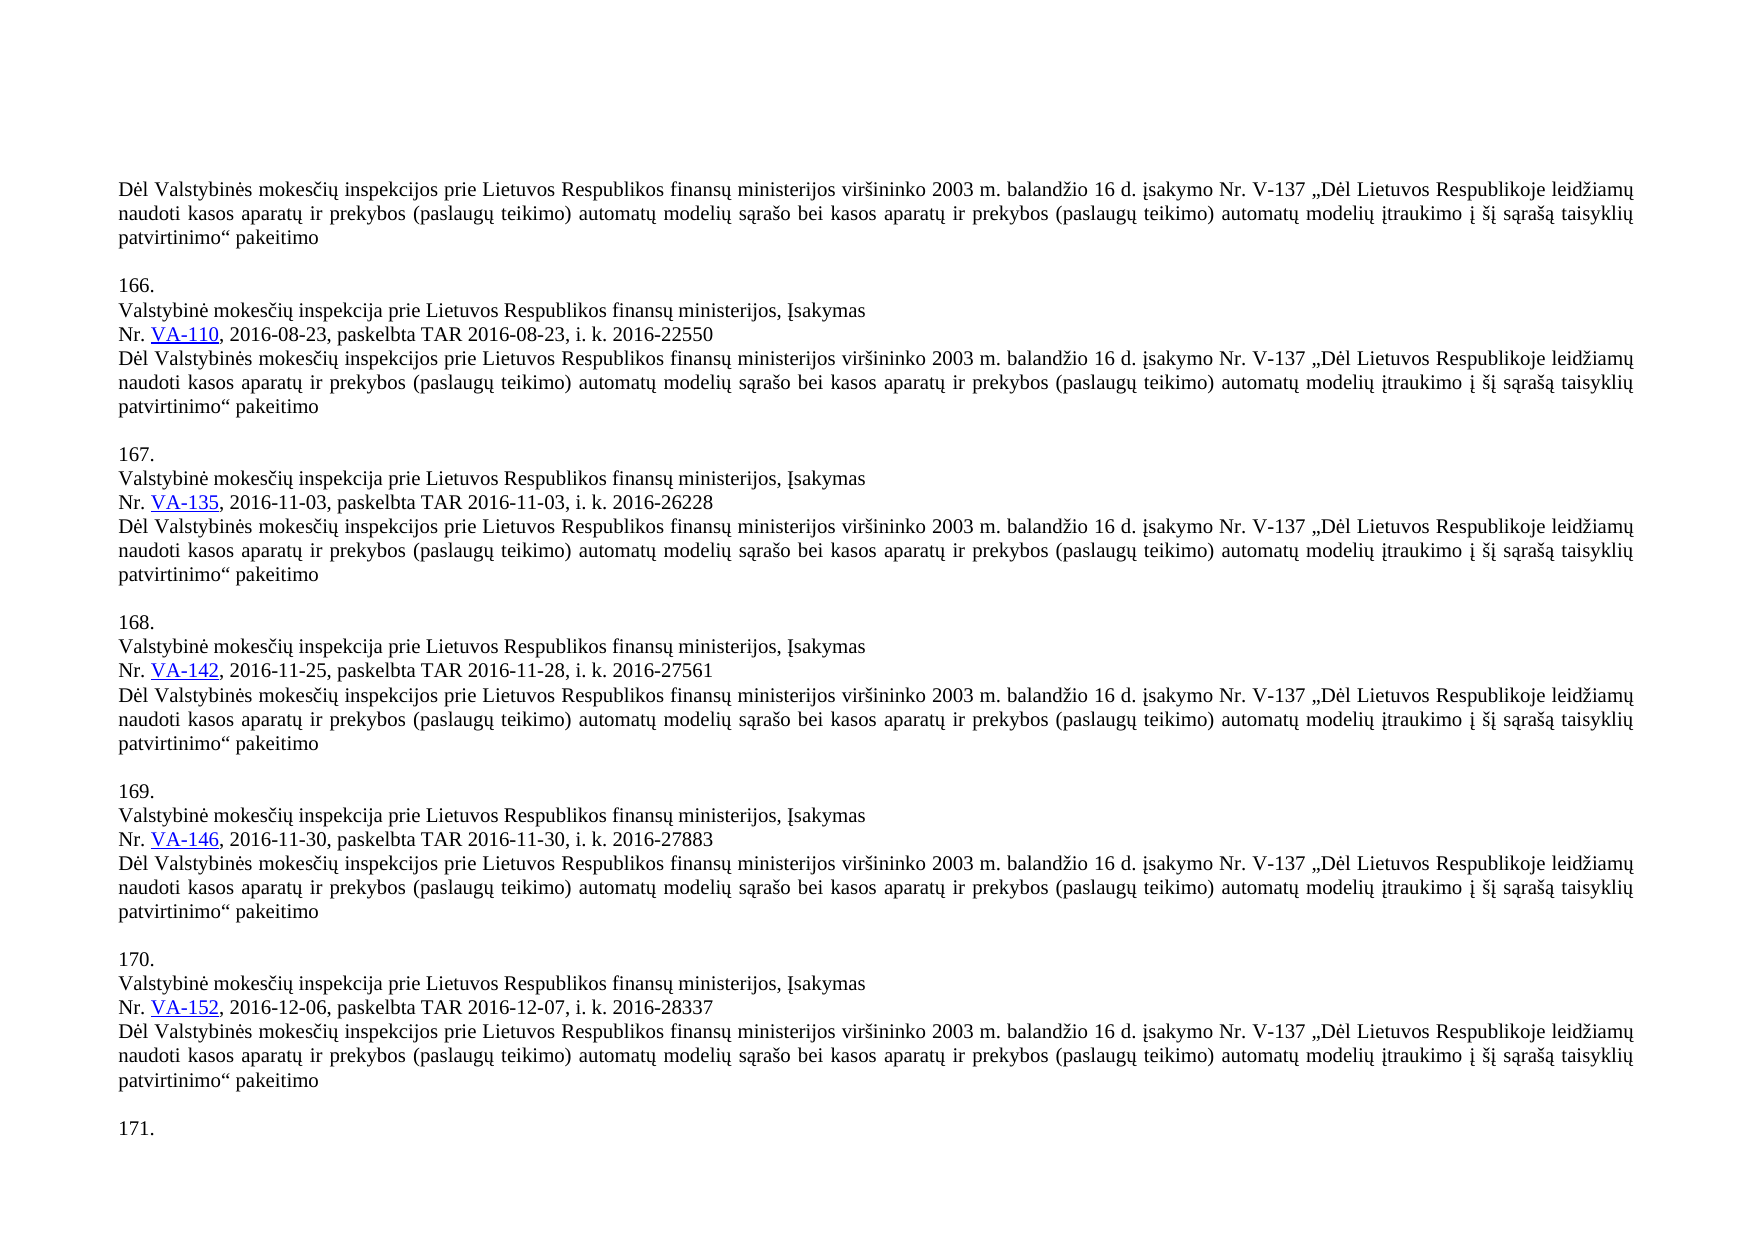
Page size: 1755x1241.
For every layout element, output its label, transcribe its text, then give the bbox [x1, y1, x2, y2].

text Valstybinė mokesčių inspekcija prie Lietuvos Respublikos finansų ministerijos, Įsakymas [118, 803, 1636, 827]
text Nr. VA-146, 2016-11-30, paskelbta TAR 2016-11-30, i. k. 2016-27883 [118, 827, 1636, 851]
text Dėl Valstybinės mokesčių inspekcijos prie Lietuvos Respublikos finansų ministerijos viršininko 2003 m. balandžio 16 d. įsakymo Nr. V-137 „Dėl Lietuvos Respublikoje leidžiamų naudoti kasos aparatų ir prekybos (paslaugų teikimo) automatų modelių sąrašo bei kasos aparatų ir prekybos (paslaugų teikimo) automatų modelių įtraukimo į šį sąrašą taisyklių patvirtinimo“ pakeitimo [118, 851, 1636, 923]
text Nr. VA-152, 2016-12-06, paskelbta TAR 2016-12-07, i. k. 2016-28337 [118, 995, 1636, 1019]
text Dėl Valstybinės mokesčių inspekcijos prie Lietuvos Respublikos finansų ministerijos viršininko 2003 m. balandžio 16 d. įsakymo Nr. V-137 „Dėl Lietuvos Respublikoje leidžiamų naudoti kasos aparatų ir prekybos (paslaugų teikimo) automatų modelių sąrašo bei kasos aparatų ir prekybos (paslaugų teikimo) automatų modelių įtraukimo į šį sąrašą taisyklių patvirtinimo“ pakeitimo [118, 514, 1636, 586]
text Valstybinė mokesčių inspekcija prie Lietuvos Respublikos finansų ministerijos, Įsakymas [118, 466, 1636, 490]
text Dėl Valstybinės mokesčių inspekcijos prie Lietuvos Respublikos finansų ministerijos viršininko 2003 m. balandžio 16 d. įsakymo Nr. V-137 „Dėl Lietuvos Respublikoje leidžiamų naudoti kasos aparatų ir prekybos (paslaugų teikimo) automatų modelių sąrašo bei kasos aparatų ir prekybos (paslaugų teikimo) automatų modelių įtraukimo į šį sąrašą taisyklių patvirtinimo“ pakeitimo [118, 177, 1636, 249]
text Nr. VA-135, 2016-11-03, paskelbta TAR 2016-11-03, i. k. 2016-26228 [118, 490, 1636, 514]
text 168. [118, 610, 1636, 634]
text Nr. VA-142, 2016-11-25, paskelbta TAR 2016-11-28, i. k. 2016-27561 [118, 658, 1636, 682]
text Dėl Valstybinės mokesčių inspekcijos prie Lietuvos Respublikos finansų ministerijos viršininko 2003 m. balandžio 16 d. įsakymo Nr. V-137 „Dėl Lietuvos Respublikoje leidžiamų naudoti kasos aparatų ir prekybos (paslaugų teikimo) automatų modelių sąrašo bei kasos aparatų ir prekybos (paslaugų teikimo) automatų modelių įtraukimo į šį sąrašą taisyklių patvirtinimo“ pakeitimo [118, 1019, 1636, 1092]
text 167. [118, 442, 1636, 466]
text 166. [118, 273, 1636, 297]
text Nr. VA-110, 2016-08-23, paskelbta TAR 2016-08-23, i. k. 2016-22550 [118, 322, 1636, 346]
text 169. [118, 779, 1636, 803]
text Dėl Valstybinės mokesčių inspekcijos prie Lietuvos Respublikos finansų ministerijos viršininko 2003 m. balandžio 16 d. įsakymo Nr. V-137 „Dėl Lietuvos Respublikoje leidžiamų naudoti kasos aparatų ir prekybos (paslaugų teikimo) automatų modelių sąrašo bei kasos aparatų ir prekybos (paslaugų teikimo) automatų modelių įtraukimo į šį sąrašą taisyklių patvirtinimo“ pakeitimo [118, 682, 1636, 755]
text 171. [118, 1116, 1636, 1140]
text Valstybinė mokesčių inspekcija prie Lietuvos Respublikos finansų ministerijos, Įsakymas [118, 634, 1636, 658]
text 170. [118, 947, 1636, 971]
text Dėl Valstybinės mokesčių inspekcijos prie Lietuvos Respublikos finansų ministerijos viršininko 2003 m. balandžio 16 d. įsakymo Nr. V-137 „Dėl Lietuvos Respublikoje leidžiamų naudoti kasos aparatų ir prekybos (paslaugų teikimo) automatų modelių sąrašo bei kasos aparatų ir prekybos (paslaugų teikimo) automatų modelių įtraukimo į šį sąrašą taisyklių patvirtinimo“ pakeitimo [118, 346, 1636, 418]
text Valstybinė mokesčių inspekcija prie Lietuvos Respublikos finansų ministerijos, Įsakymas [118, 297, 1636, 322]
text Valstybinė mokesčių inspekcija prie Lietuvos Respublikos finansų ministerijos, Įsakymas [118, 971, 1636, 995]
